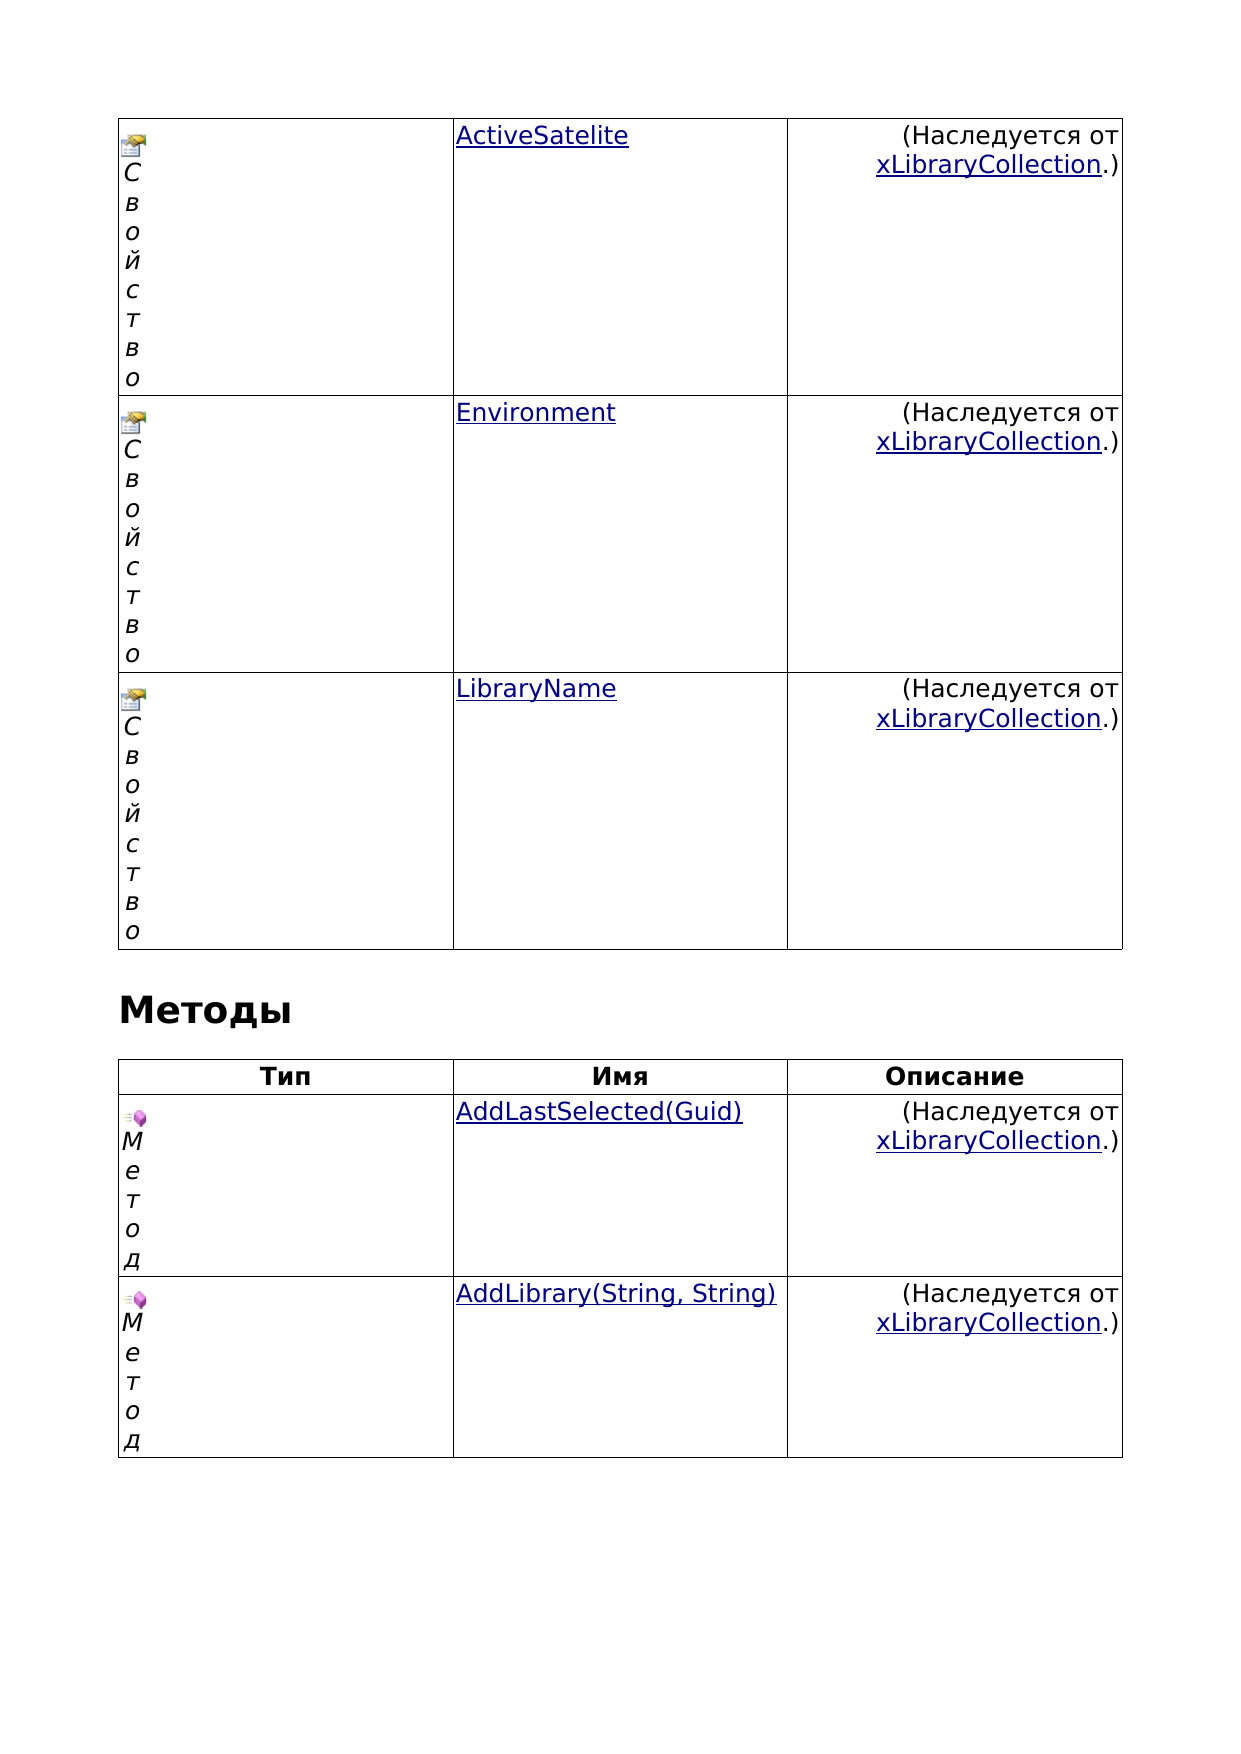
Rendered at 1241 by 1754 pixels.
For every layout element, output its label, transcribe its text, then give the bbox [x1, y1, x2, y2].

table_cell [119, 1095, 453, 1276]
picture [121, 133, 147, 159]
picture [121, 687, 147, 713]
table_cell LibraryName [454, 673, 787, 948]
table_cell (Наследуется от xLibraryCollection.) [788, 1277, 1122, 1457]
table_cell ActiveSatelite [454, 119, 787, 395]
table_cell (Наследуется от xLibraryCollection.) [788, 119, 1122, 395]
table_cell (Наследуется от xLibraryCollection.) [788, 396, 1122, 672]
picture [121, 1291, 147, 1309]
picture [121, 410, 147, 436]
table_cell AddLibrary(String, String) [454, 1277, 787, 1457]
table_cell [119, 673, 453, 948]
table_cell Environment [454, 396, 787, 672]
table_cell (Наследуется от xLibraryCollection.) [788, 673, 1122, 948]
table_cell [119, 119, 453, 395]
table_cell [119, 396, 453, 672]
picture [121, 1110, 147, 1127]
table_header Тип [119, 1060, 453, 1094]
table_header Имя [454, 1060, 787, 1094]
subtitle Методы [118, 988, 1122, 1032]
table_header Описание [788, 1060, 1122, 1094]
table_cell (Наследуется от xLibraryCollection.) [788, 1095, 1122, 1276]
table_cell AddLastSelected(Guid) [454, 1095, 787, 1276]
table_cell [119, 1277, 453, 1457]
